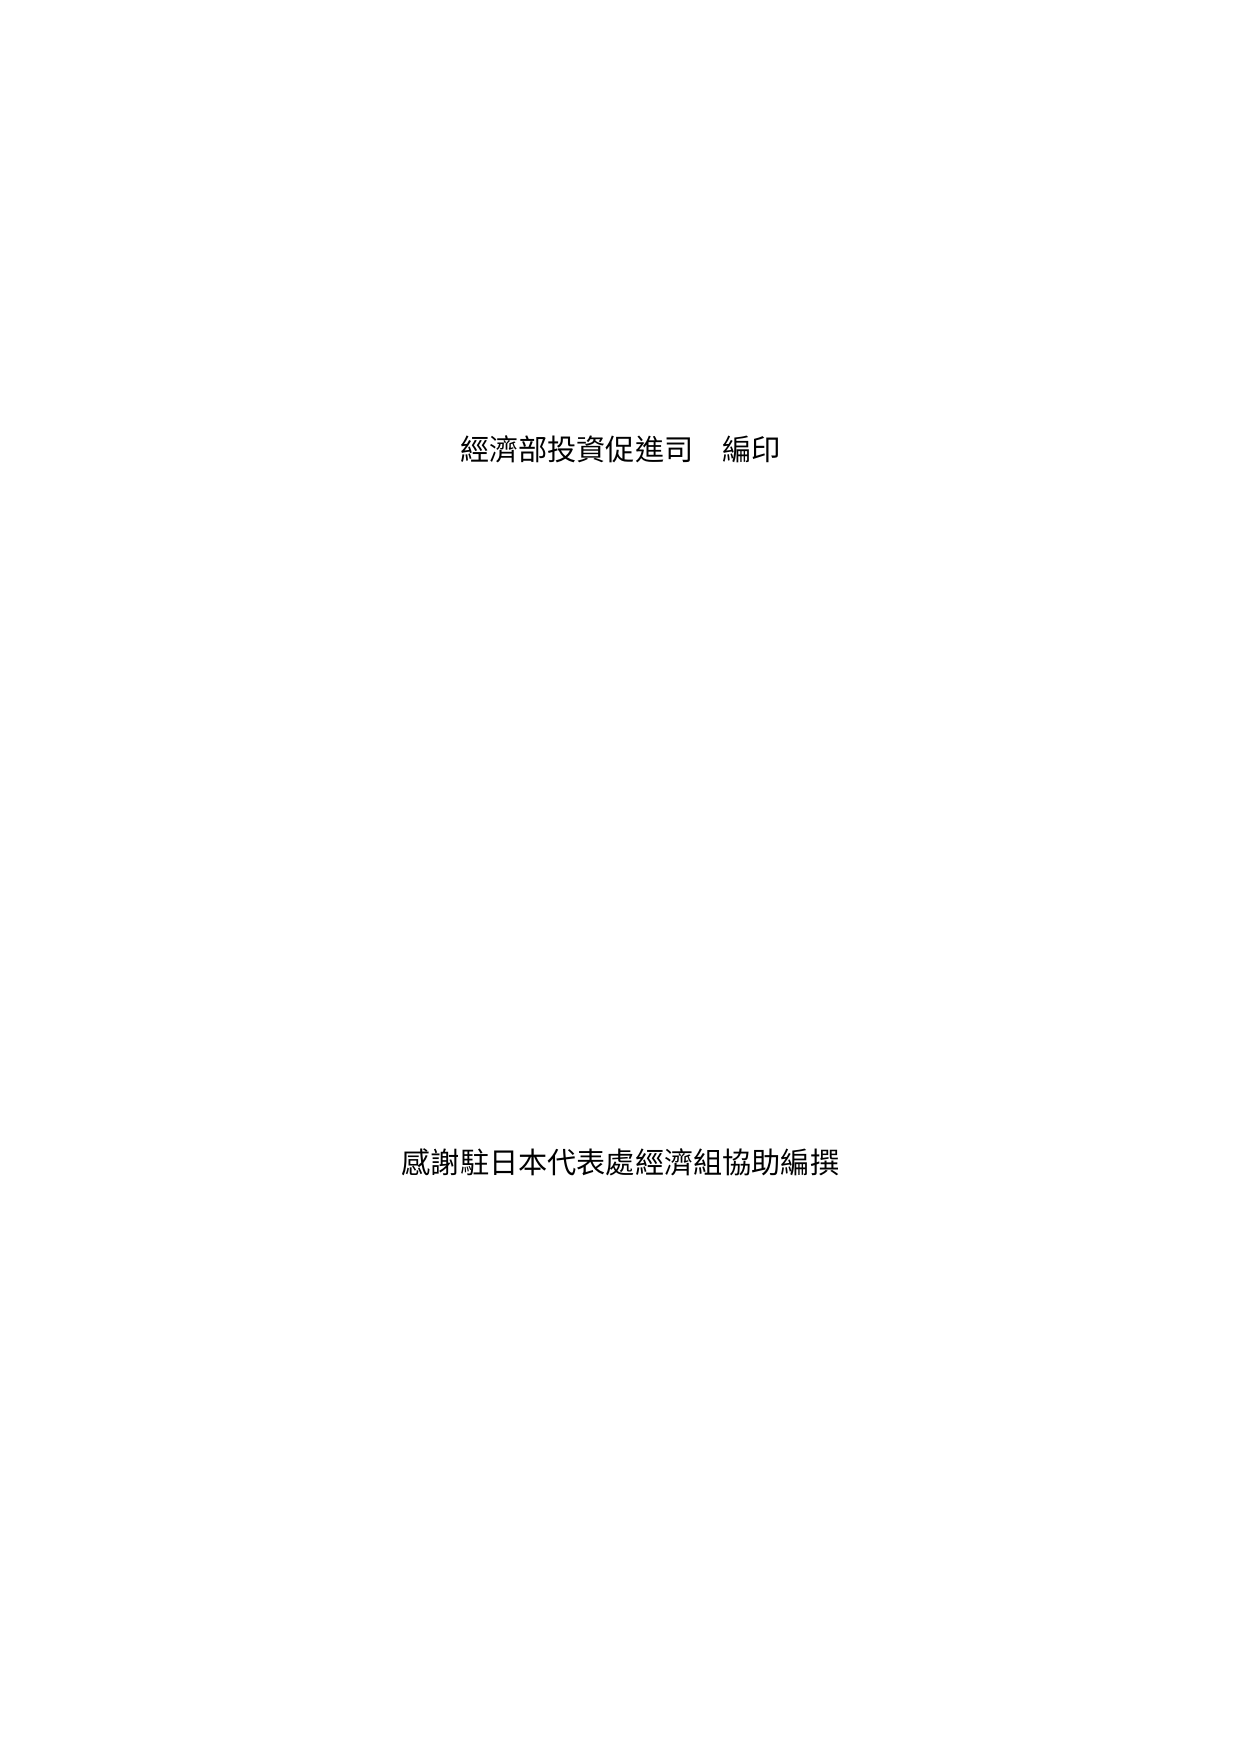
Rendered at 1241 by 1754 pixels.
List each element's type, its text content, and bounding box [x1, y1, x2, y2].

table_cell 經濟部投資促進司 編印 [177, 281, 1063, 1119]
text 感謝駐日本代表處經濟組協助編撰 [177, 1119, 1063, 1181]
